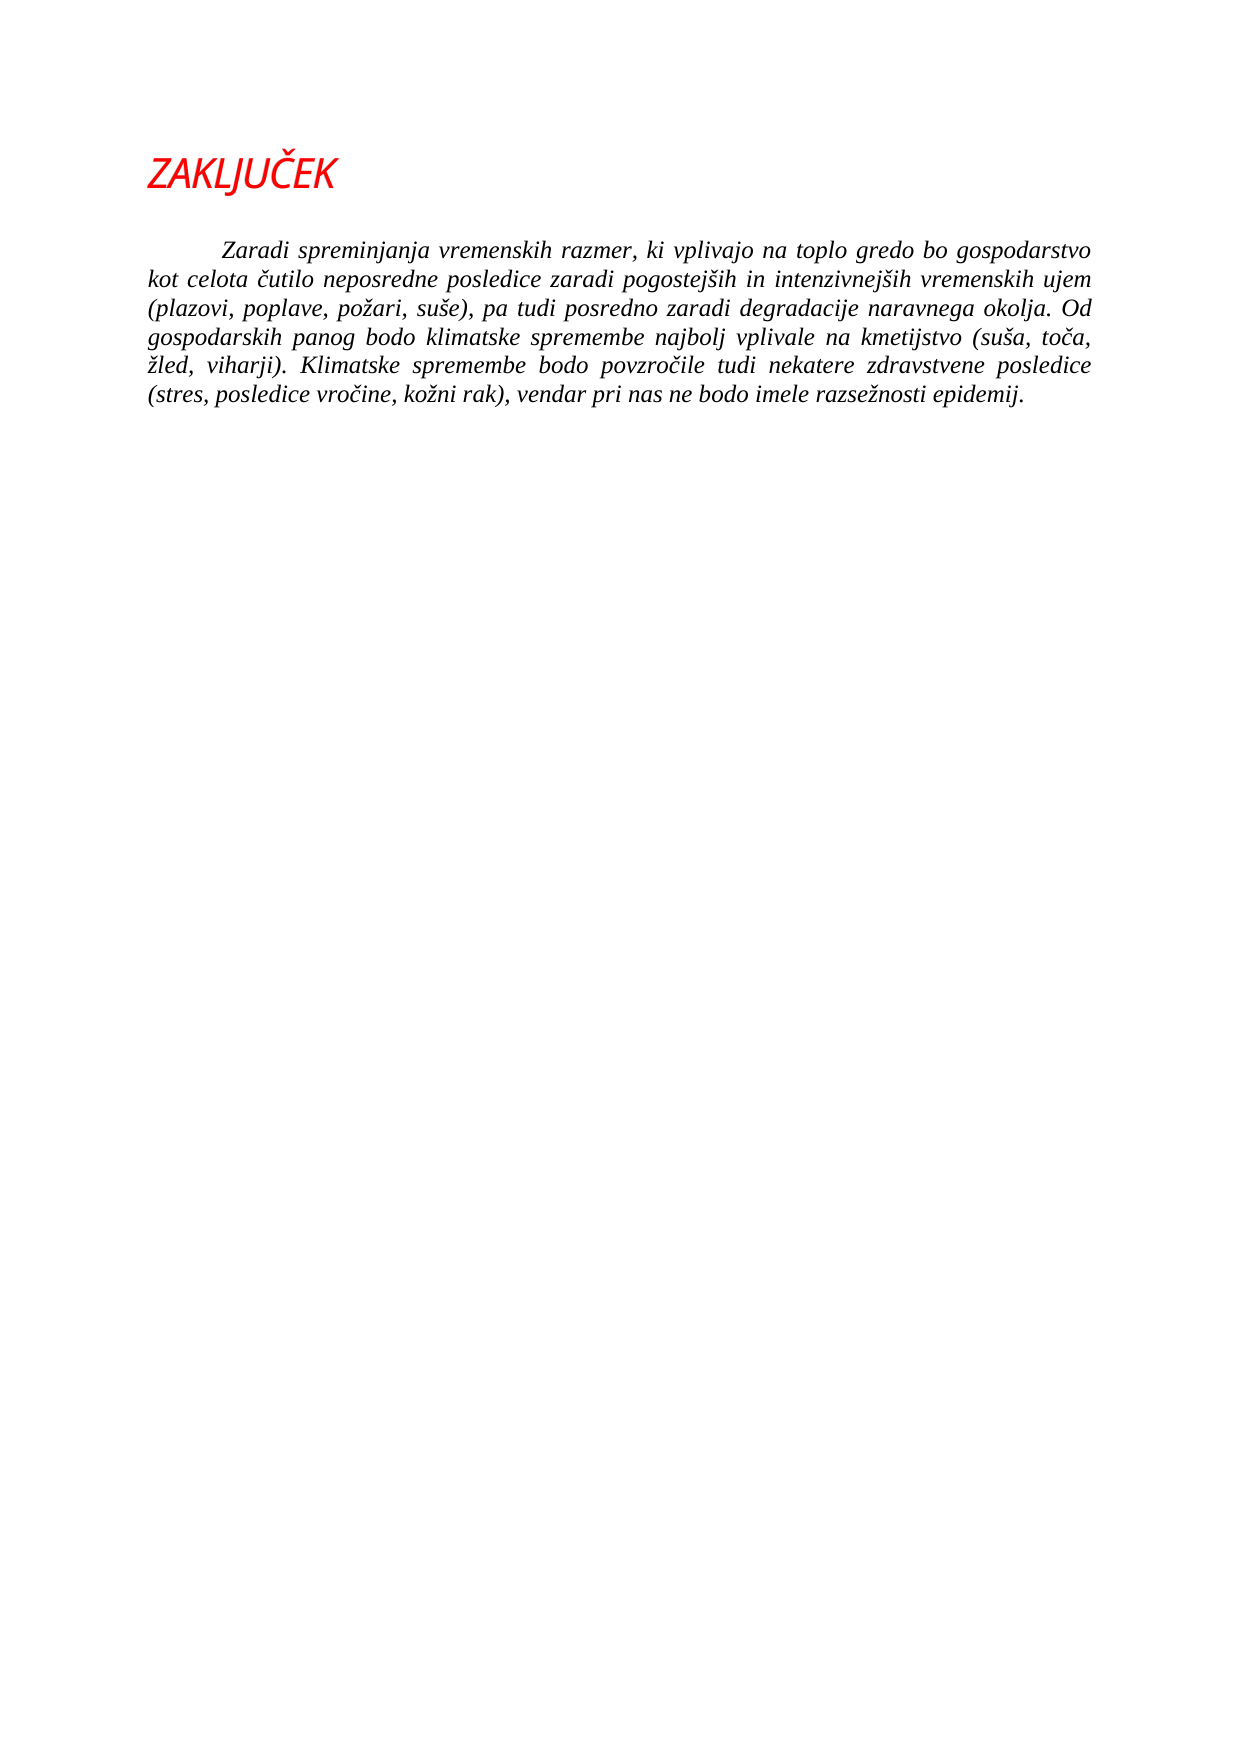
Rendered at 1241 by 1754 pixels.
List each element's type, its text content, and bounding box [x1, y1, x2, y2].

subtitle Zaključek [148, 144, 1093, 201]
text Zaradi spreminjanja vremenskih razmer, ki vplivajo na toplo gredo bo gospodarstvo kot celota čutilo neposredne posledice zaradi pogostejših in intenzivnejših vremenskih ujem (plazovi, poplave, požari, suše), pa tudi posredno zaradi degradacije naravnega okolja. Od gospodarskih panog bodo klimatske spremembe najbolj vplivale na kmetijstvo (suša, toča, žled, viharji). Klimatske spremembe bodo povzročile tudi nekatere zdravstvene posledice (stres, posledice vročine, kožni rak), vendar pri nas ne bodo imele razsežnosti epidemij. [148, 236, 1093, 408]
